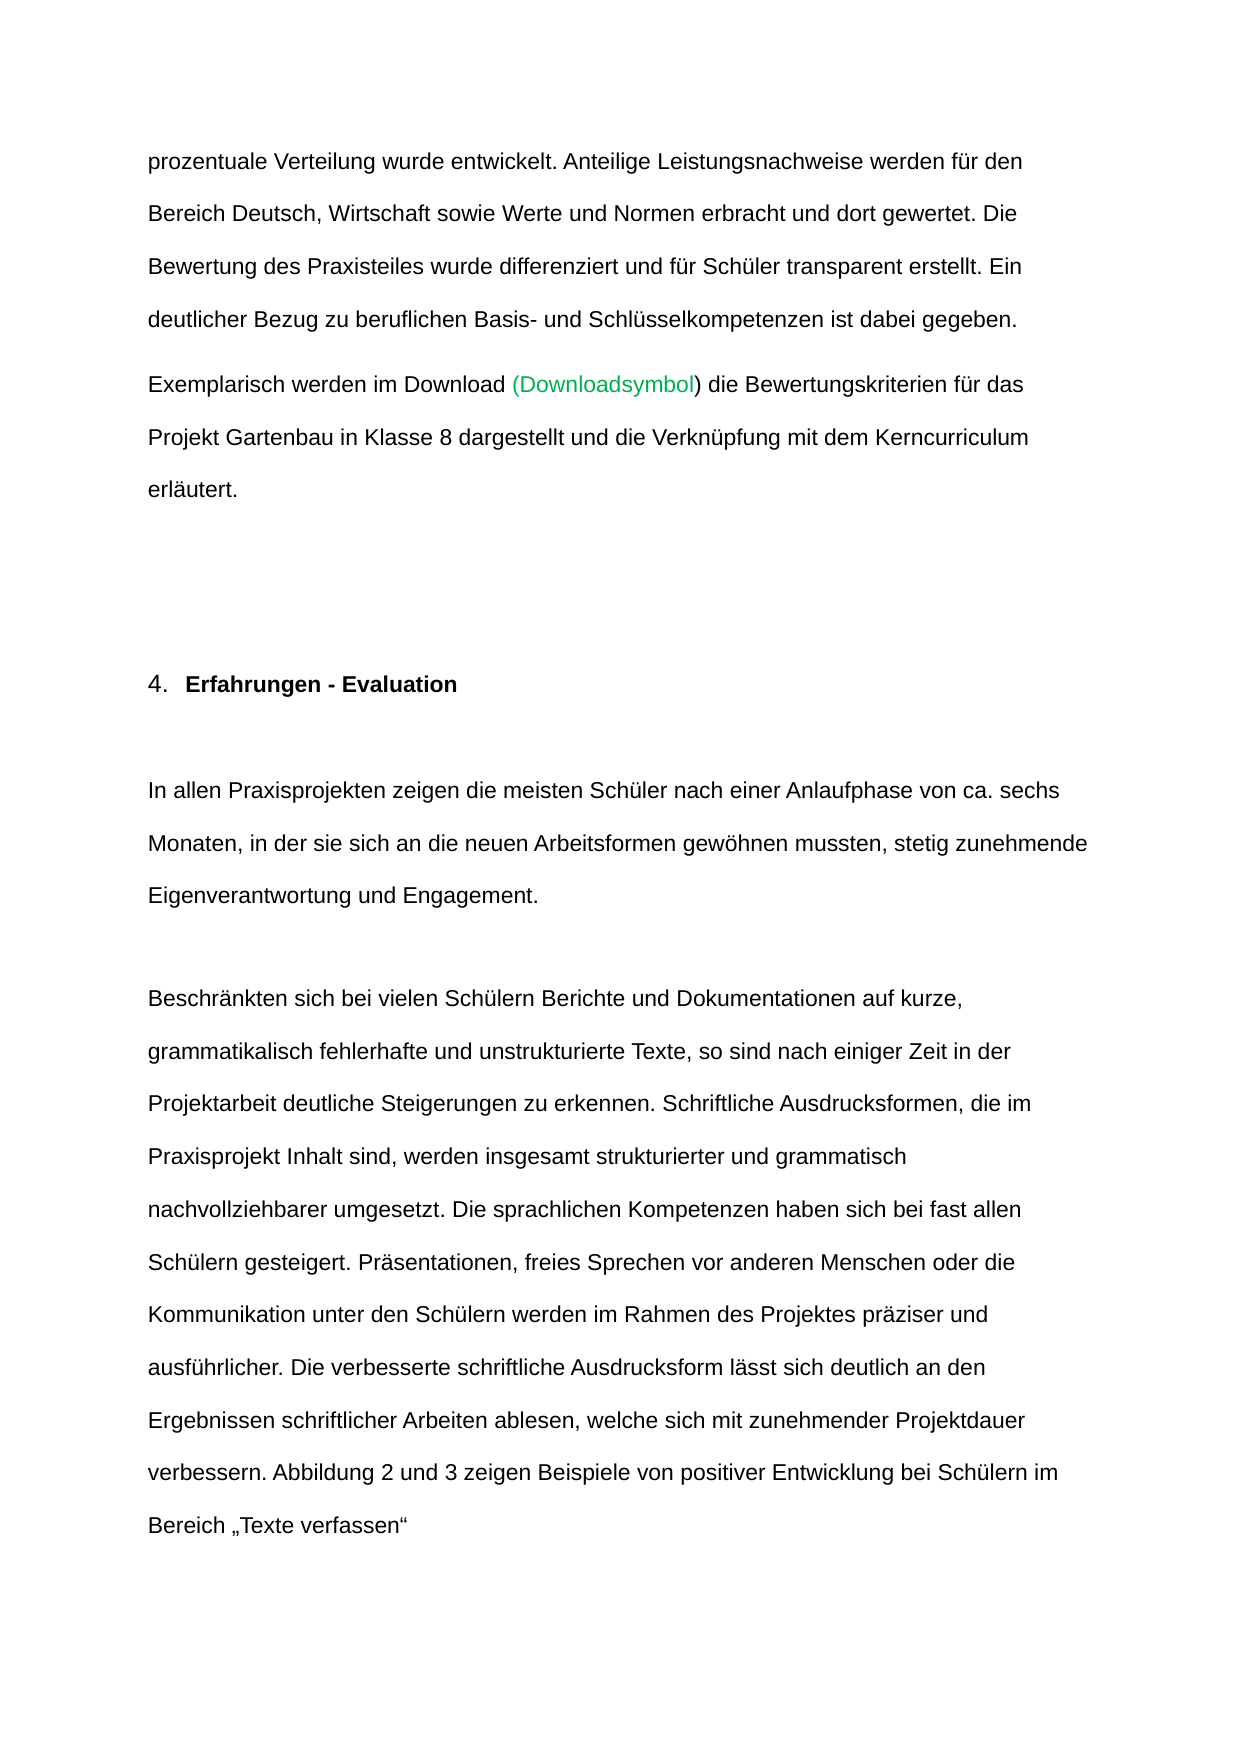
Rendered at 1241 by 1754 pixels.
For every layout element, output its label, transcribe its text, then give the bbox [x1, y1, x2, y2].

text In allen Praxisprojekten zeigen die meisten Schüler nach einer Anlaufphase von ca. sechs Monaten, in der sie sich an die neuen Arbeitsformen gewöhnen mussten, stetig zunehmende Eigenverantwortung und Engagement. [148, 777, 1093, 908]
text Exemplarisch werden im Download (Downloadsymbol) die Bewertungskriterien für das Projekt Gartenbau in Klasse 8 dargestellt und die Verknüpfung mit dem Kerncurriculum erläutert. [148, 371, 1093, 503]
list Erfahrungen - Evaluation [148, 669, 1093, 698]
text prozentuale Verteilung wurde entwickelt. Anteilige Leistungsnachweise werden für den Bereich Deutsch, Wirtschaft sowie Werte und Normen erbracht und dort gewertet. Die Bewertung des Praxisteiles wurde differenziert und für Schüler transparent erstellt. Ein deutlicher Bezug zu beruflichen Basis- und Schlüsselkompetenzen ist dabei gegeben. [148, 148, 1093, 332]
text Beschränkten sich bei vielen Schülern Berichte und Dokumentationen auf kurze, grammatikalisch fehlerhafte und unstrukturierte Texte, so sind nach einiger Zeit in der Projektarbeit deutliche Steigerungen zu erkennen. Schriftliche Ausdrucksformen, die im Praxisprojekt Inhalt sind, werden insgesamt strukturierter und grammatisch nachvollziehbarer umgesetzt. Die sprachlichen Kompetenzen haben sich bei fast allen Schülern gesteigert. Präsentationen, freies Sprechen vor anderen Menschen oder die Kommunikation unter den Schülern werden im Rahmen des Projektes präziser und ausführlicher. Die verbesserte schriftliche Ausdrucksform lässt sich deutlich an den Ergebnissen schriftlicher Arbeiten ablesen, welche sich mit zunehmender Projektdauer verbessern. Abbildung 2 und 3 zeigen Beispiele von positiver Entwicklung bei Schülern im Bereich „Texte verfassen“ [148, 985, 1093, 1538]
